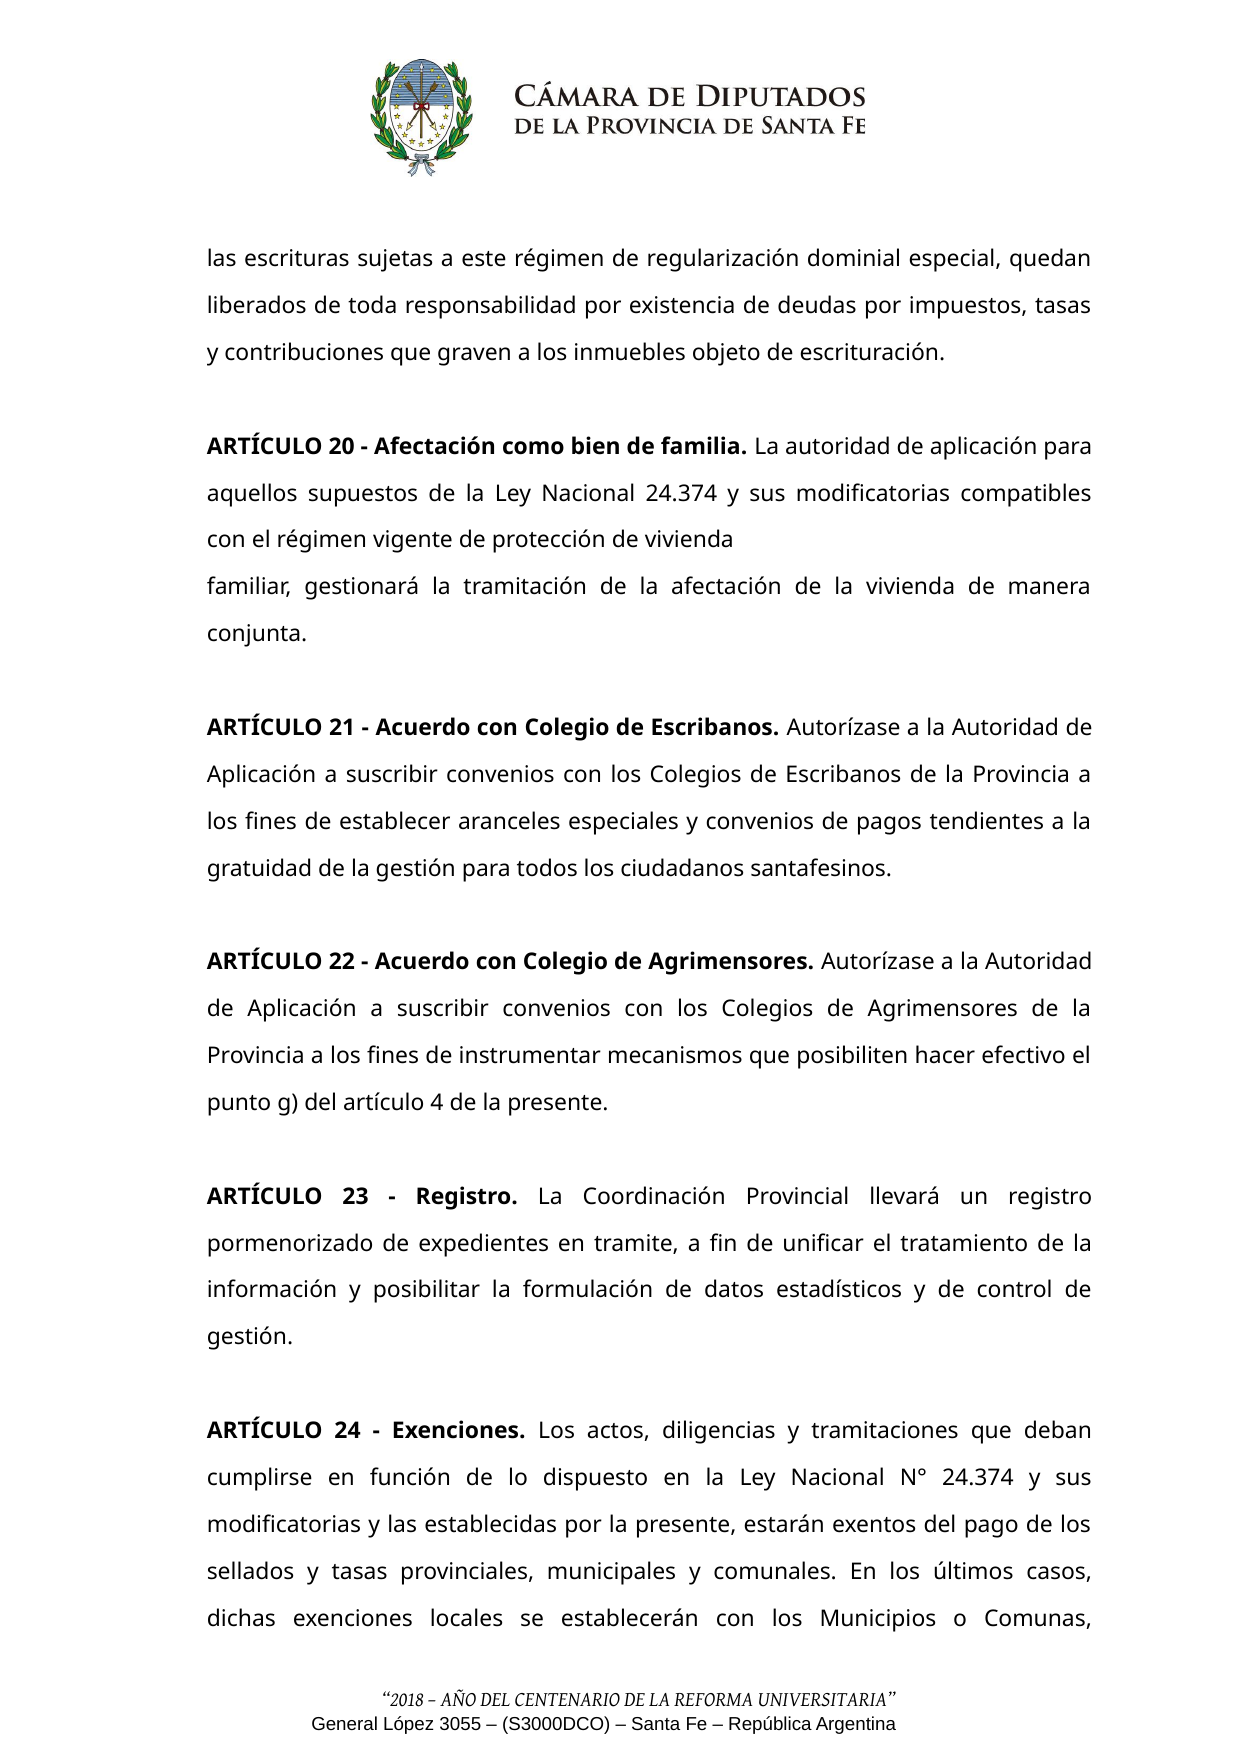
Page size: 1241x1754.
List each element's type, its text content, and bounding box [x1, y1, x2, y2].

text ARTÍCULO 23 - Registro. La Coordinación Provincial llevará un registro pormenorizado de expedientes en tramite, a fin de unificar el tratamiento de la información y posibilitar la formulación de datos estadísticos y de control de gestión. [207, 1180, 1093, 1352]
text ARTÍCULO 21 - Acuerdo con Colegio de Escribanos. Autorízase a la Autoridad de Aplicación a suscribir convenios con los Colegios de Escribanos de la Provincia a los fines de establecer aranceles especiales y convenios de pagos tendientes a la gratuidad de la gestión para todos los ciudadanos santafesinos. [207, 711, 1093, 883]
text ARTÍCULO 22 - Acuerdo con Colegio de Agrimensores. Autorízase a la Autoridad de Aplicación a suscribir convenios con los Colegios de Agrimensores de la Provincia a los fines de instrumentar mecanismos que posibiliten hacer efectivo el punto g) del artículo 4 de la presente. [207, 945, 1093, 1117]
picture [370, 59, 866, 181]
text ARTÍCULO 20 - Afectación como bien de familia. La autoridad de aplicación para aquellos supuestos de la Ley Nacional 24.374 y sus modificatorias compatibles con el régimen vigente de protección de vivienda [207, 430, 1093, 555]
text las escrituras sujetas a este régimen de regularización dominial especial, quedan liberados de toda responsabilidad por existencia de deudas por impuestos, tasas y contribuciones que graven a los inmuebles objeto de escrituración. [207, 242, 1093, 367]
text ARTÍCULO 24 - Exenciones. Los actos, diligencias y tramitaciones que deban cumplirse en función de lo dispuesto en la Ley Nacional N° 24.374 y sus modificatorias y las establecidas por la presente, estarán exentos del pago de los sellados y tasas provinciales, municipales y comunales. En los últimos casos, dichas exenciones locales se establecerán con los Municipios o Comunas, [207, 1414, 1093, 1633]
text familiar, gestionará la tramitación de la afectación de la vivienda de manera conjunta. [207, 570, 1093, 648]
